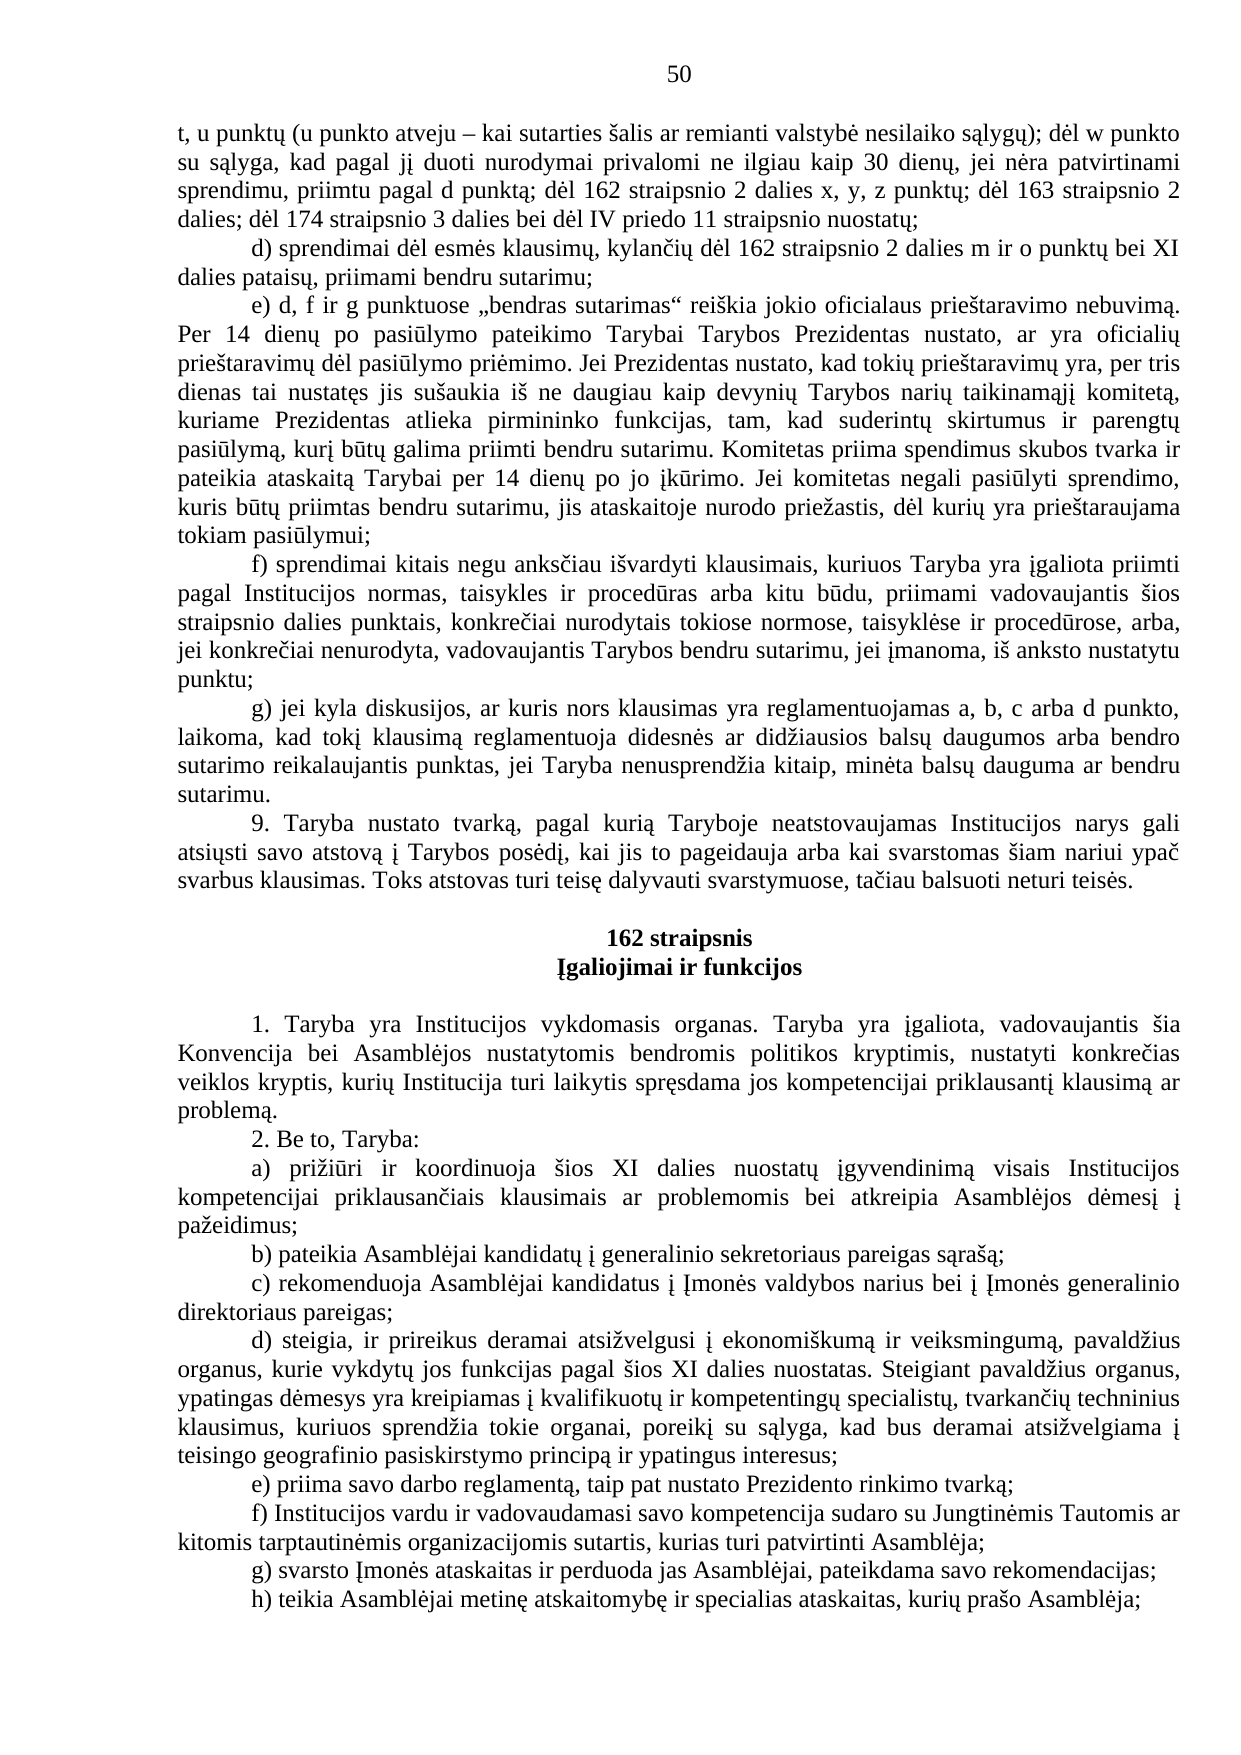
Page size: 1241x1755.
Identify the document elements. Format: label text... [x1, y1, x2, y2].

text d) steigia, ir prireikus deramai atsižvelgusi į ekonomiškumą ir veiksmingumą, pavaldžius organus, kurie vykdytų jos funkcijas pagal šios XI dalies nuostatas. Steigiant pavaldžius organus, ypatingas dėmesys yra kreipiamas į kvalifikuotų ir kompetentingų specialistų, tvarkančių techninius klausimus, kuriuos sprendžia tokie organai, poreikį su sąlyga, kad bus deramai atsižvelgiama į teisingo geografinio pasiskirstymo principą ir ypatingus interesus; [177, 1326, 1181, 1469]
text Įgaliojimai ir funkcijos [177, 952, 1181, 981]
text h) teikia Asamblėjai metinę atskaitomybę ir specialias ataskaitas, kurių prašo Asamblėja; [177, 1584, 1181, 1613]
text 9. Taryba nustato tvarką, pagal kurią Taryboje neatstovaujamas Institucijos narys gali atsiųsti savo atstovą į Tarybos posėdį, kai jis to pageidauja arba kai svarstomas šiam nariui ypač svarbus klausimas. Toks atstovas turi teisę dalyvauti svarstymuose, tačiau balsuoti neturi teisės. [177, 808, 1181, 894]
text e) d, f ir g punktuose „bendras sutarimas“ reiškia jokio oficialaus prieštaravimo nebuvimą. Per 14 dienų po pasiūlymo pateikimo Tarybai Tarybos Prezidentas nustato, ar yra oficialių prieštaravimų dėl pasiūlymo priėmimo. Jei Prezidentas nustato, kad tokių prieštaravimų yra, per tris dienas tai nustatęs jis sušaukia iš ne daugiau kaip devynių Tarybos narių taikinamąjį komitetą, kuriame Prezidentas atlieka pirmininko funkcijas, tam, kad suderintų skirtumus ir parengtų pasiūlymą, kurį būtų galima priimti bendru sutarimu. Komitetas priima spendimus skubos tvarka ir pateikia ataskaitą Tarybai per 14 dienų po jo įkūrimo. Jei komitetas negali pasiūlyti sprendimo, kuris būtų priimtas bendru sutarimu, jis ataskaitoje nurodo priežastis, dėl kurių yra prieštaraujama tokiam pasiūlymui; [177, 291, 1181, 549]
text d) sprendimai dėl esmės klausimų, kylančių dėl 162 straipsnio 2 dalies m ir o punktų bei XI dalies pataisų, priimami bendru sutarimu; [177, 233, 1181, 291]
text b) pateikia Asamblėjai kandidatų į generalinio sekretoriaus pareigas sąrašą; [177, 1239, 1181, 1268]
text c) rekomenduoja Asamblėjai kandidatus į Įmonės valdybos narius bei į Įmonės generalinio direktoriaus pareigas; [177, 1268, 1181, 1326]
text f) Institucijos vardu ir vadovaudamasi savo kompetencija sudaro su Jungtinėmis Tautomis ar kitomis tarptautinėmis organizacijomis sutartis, kurias turi patvirtinti Asamblėja; [177, 1498, 1181, 1556]
text 162 straipsnis [177, 923, 1181, 952]
text a) prižiūri ir koordinuoja šios XI dalies nuostatų įgyvendinimą visais Institucijos kompetencijai priklausančiais klausimais ar problemomis bei atkreipia Asamblėjos dėmesį į pažeidimus; [177, 1153, 1181, 1239]
text f) sprendimai kitais negu anksčiau išvardyti klausimais, kuriuos Taryba yra įgaliota priimti pagal Institucijos normas, taisykles ir procedūras arba kitu būdu, priimami vadovaujantis šios straipsnio dalies punktais, konkrečiai nurodytais tokiose normose, taisyklėse ir procedūrose, arba, jei konkrečiai nenurodyta, vadovaujantis Tarybos bendru sutarimu, jei įmanoma, iš anksto nustatytu punktu; [177, 549, 1181, 693]
text 2. Be to, Taryba: [177, 1124, 1181, 1153]
text 1. Taryba yra Institucijos vykdomasis organas. Taryba yra įgaliota, vadovaujantis šia Konvencija bei Asamblėjos nustatytomis bendromis politikos kryptimis, nustatyti konkrečias veiklos kryptis, kurių Institucija turi laikytis spręsdama jos kompetencijai priklausantį klausimą ar problemą. [177, 1009, 1181, 1124]
text e) priima savo darbo reglamentą, taip pat nustato Prezidento rinkimo tvarką; [177, 1469, 1181, 1498]
text t, u punktų (u punkto atveju – kai sutarties šalis ar remianti valstybė nesilaiko sąlygų); dėl w punkto su sąlyga, kad pagal jį duoti nurodymai privalomi ne ilgiau kaip 30 dienų, jei nėra patvirtinami sprendimu, priimtu pagal d punktą; dėl 162 straipsnio 2 dalies x, y, z punktų; dėl 163 straipsnio 2 dalies; dėl 174 straipsnio 3 dalies bei dėl IV priedo 11 straipsnio nuostatų; [177, 118, 1181, 233]
text g) svarsto Įmonės ataskaitas ir perduoda jas Asamblėjai, pateikdama savo rekomendacijas; [177, 1556, 1181, 1584]
text g) jei kyla diskusijos, ar kuris nors klausimas yra reglamentuojamas a, b, c arba d punkto, laikoma, kad tokį klausimą reglamentuoja didesnės ar didžiausios balsų daugumos arba bendro sutarimo reikalaujantis punktas, jei Taryba nenusprendžia kitaip, minėta balsų dauguma ar bendru sutarimu. [177, 693, 1181, 808]
